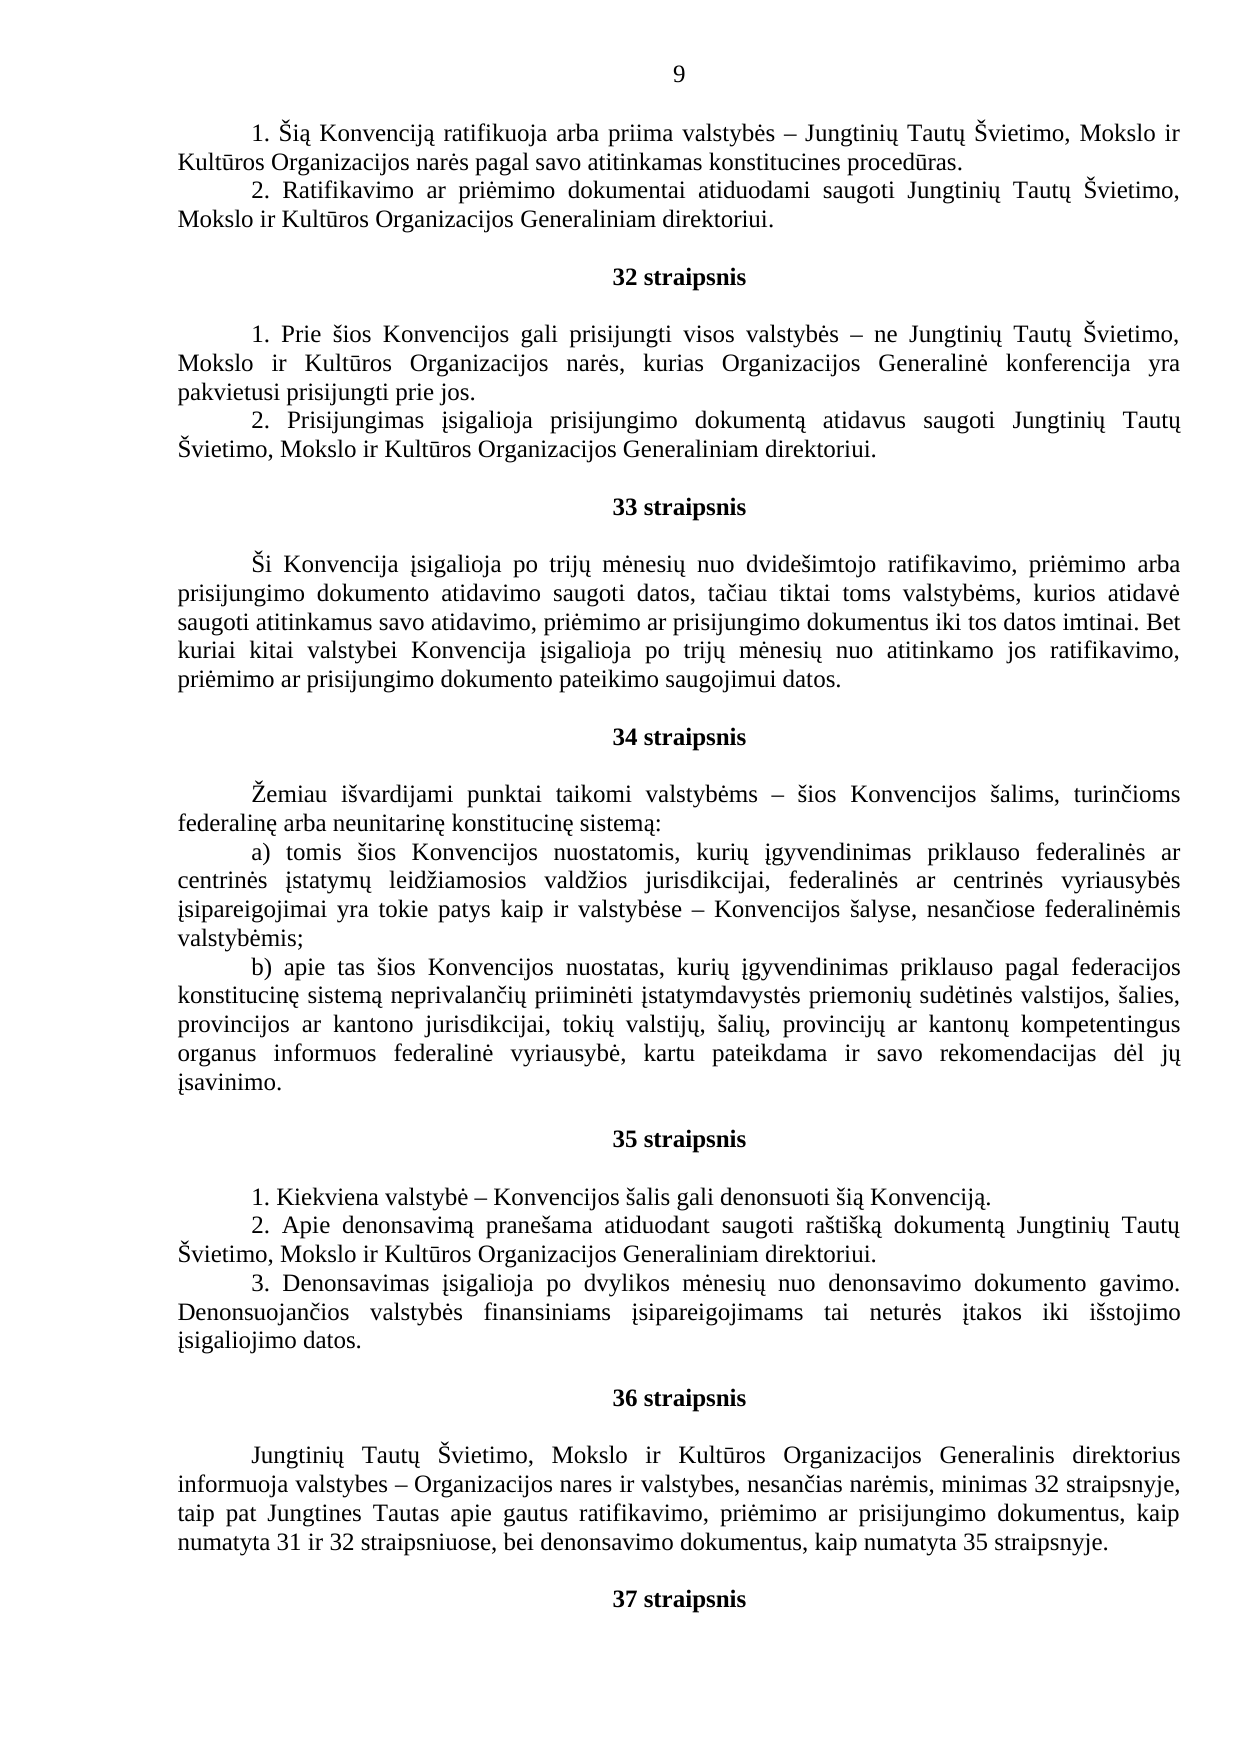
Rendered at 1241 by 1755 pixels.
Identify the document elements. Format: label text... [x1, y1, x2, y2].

text Jungtinių Tautų Švietimo, Mokslo ir Kultūros Organizacijos Generalinis direktorius informuoja valstybes – Organizacijos nares ir valstybes, nesančias narėmis, minimas 32 straipsnyje, taip pat Jungtines Tautas apie gautus ratifikavimo, priėmimo ar prisijungimo dokumentus, kaip numatyta 31 ir 32 straipsniuose, bei denonsavimo dokumentus, kaip numatyta 35 straipsnyje. [177, 1441, 1181, 1556]
text a) tomis šios Konvencijos nuostatomis, kurių įgyvendinimas priklauso federalinės ar centrinės įstatymų leidžiamosios valdžios jurisdikcijai, federalinės ar centrinės vyriausybės įsipareigojimai yra tokie patys kaip ir valstybėse – Konvencijos šalyse, nesančiose federalinėmis valstybėmis; [177, 837, 1181, 952]
text 36 straipsnis [177, 1383, 1181, 1412]
text 37 straipsnis [177, 1584, 1181, 1613]
text 35 straipsnis [177, 1124, 1181, 1153]
text 3. Denonsavimas įsigalioja po dvylikos mėnesių nuo denonsavimo dokumento gavimo. Denonsuojančios valstybės finansiniams įsipareigojimams tai neturės įtakos iki išstojimo įsigaliojimo datos. [177, 1268, 1181, 1354]
text 1. Kiekviena valstybė – Konvencijos šalis gali denonsuoti šią Konvenciją. [177, 1182, 1181, 1211]
text 2. Prisijungimas įsigalioja prisijungimo dokumentą atidavus saugoti Jungtinių Tautų Švietimo, Mokslo ir Kultūros Organizacijos Generaliniam direktoriui. [177, 406, 1181, 463]
text Ši Konvencija įsigalioja po trijų mėnesių nuo dvidešimtojo ratifikavimo, priėmimo arba prisijungimo dokumento atidavimo saugoti datos, tačiau tiktai toms valstybėms, kurios atidavė saugoti atitinkamus savo atidavimo, priėmimo ar prisijungimo dokumentus iki tos datos imtinai. Bet kuriai kitai valstybei Konvencija įsigalioja po trijų mėnesių nuo atitinkamo jos ratifikavimo, priėmimo ar prisijungimo dokumento pateikimo saugojimui datos. [177, 549, 1181, 693]
text 2. Apie denonsavimą pranešama atiduodant saugoti raštišką dokumentą Jungtinių Tautų Švietimo, Mokslo ir Kultūros Organizacijos Generaliniam direktoriui. [177, 1211, 1181, 1268]
text 1. Prie šios Konvencijos gali prisijungti visos valstybės – ne Jungtinių Tautų Švietimo, Mokslo ir Kultūros Organizacijos narės, kurias Organizacijos Generalinė konferencija yra pakvietusi prisijungti prie jos. [177, 319, 1181, 406]
text Žemiau išvardijami punktai taikomi valstybėms – šios Konvencijos šalims, turinčioms federalinę arba neunitarinę konstitucinę sistemą: [177, 779, 1181, 837]
text 32 straipsnis [177, 262, 1181, 291]
text b) apie tas šios Konvencijos nuostatas, kurių įgyvendinimas priklauso pagal federacijos konstitucinę sistemą neprivalančių priiminėti įstatymdavystės priemonių sudėtinės valstijos, šalies, provincijos ar kantono jurisdikcijai, tokių valstijų, šalių, provincijų ar kantonų kompetentingus organus informuos federalinė vyriausybė, kartu pateikdama ir savo rekomendacijas dėl jų įsavinimo. [177, 952, 1181, 1096]
text 2. Ratifikavimo ar priėmimo dokumentai atiduodami saugoti Jungtinių Tautų Švietimo, Mokslo ir Kultūros Organizacijos Generaliniam direktoriui. [177, 176, 1181, 233]
text 33 straipsnis [177, 492, 1181, 521]
text 1. Šią Konvenciją ratifikuoja arba priima valstybės – Jungtinių Tautų Švietimo, Mokslo ir Kultūros Organizacijos narės pagal savo atitinkamas konstitucines procedūras. [177, 118, 1181, 176]
text 34 straipsnis [177, 722, 1181, 751]
